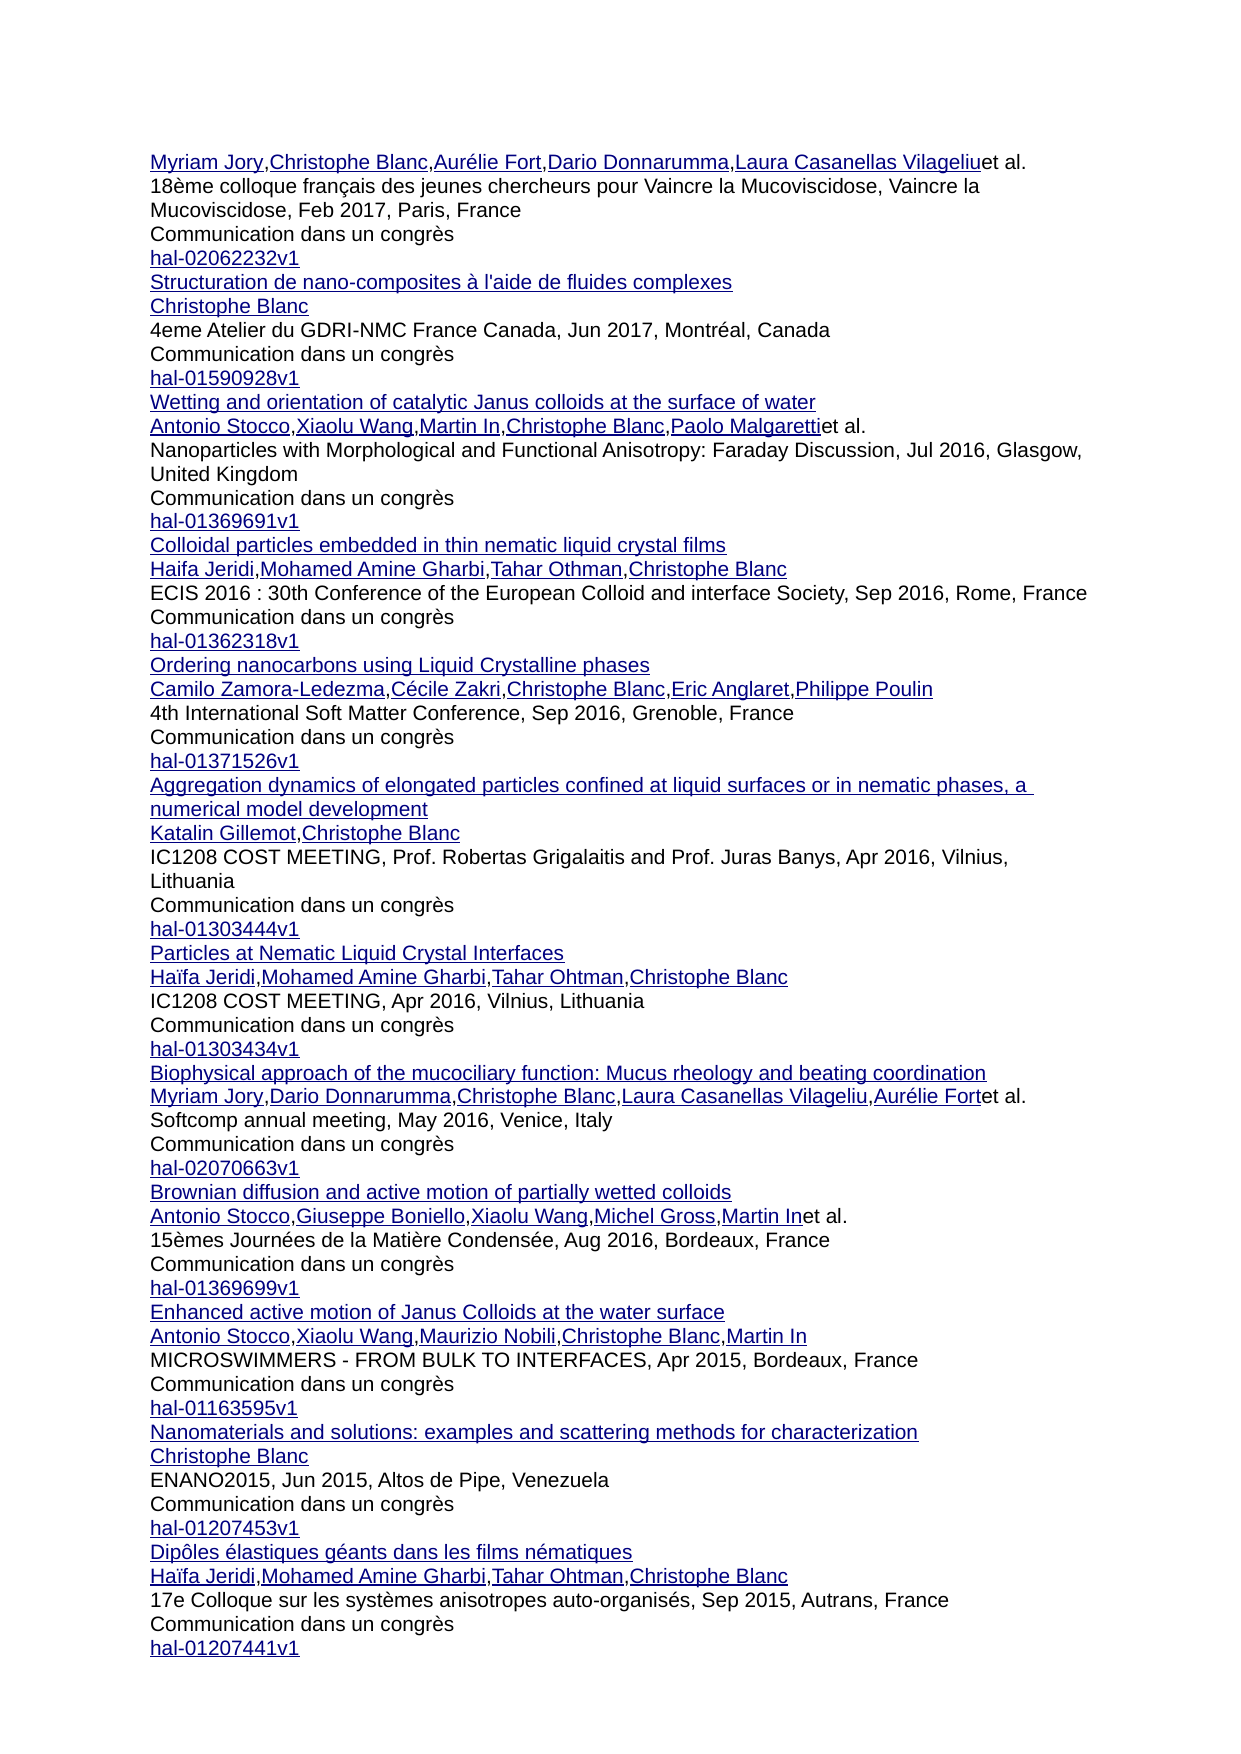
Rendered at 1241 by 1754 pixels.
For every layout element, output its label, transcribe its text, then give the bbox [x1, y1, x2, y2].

table_cell Myriam Jory,Christophe Blanc,Aurélie Fort,Dario Donnarumma,Laura Casanellas Vilageliuet al. 18ème colloque français des jeunes chercheurs pour Vaincre la Mucoviscidose, Vaincre la Mucoviscidose, Feb 2017, Paris, France Communication dans un congrès hal-02062232v1 [150, 150, 1090, 270]
table_cell Biophysical approach of the mucociliary function: Mucus rheology and beating coordination Myriam Jory,Dario Donnarumma,Christophe Blanc,Laura Casanellas Vilageliu,Aurélie Fortet al. Softcomp annual meeting, May 2016, Venice, Italy Communication dans un congrès hal-02070663v1 [150, 1060, 1090, 1180]
table_cell Particles at Nematic Liquid Crystal Interfaces Haïfa Jeridi,Mohamed Amine Gharbi,Tahar Ohtman,Christophe Blanc IC1208 COST MEETING, Apr 2016, Vilnius, Lithuania Communication dans un congrès hal-01303434v1 [150, 941, 1090, 1060]
table_cell Structuration de nano-composites à l'aide de fluides complexes Christophe Blanc 4eme Atelier du GDRI-NMC France Canada, Jun 2017, Montréal, Canada Communication dans un congrès hal-01590928v1 [150, 270, 1090, 389]
table_cell Enhanced active motion of Janus Colloids at the water surface Antonio Stocco,Xiaolu Wang,Maurizio Nobili,Christophe Blanc,Martin In MICROSWIMMERS - FROM BULK TO INTERFACES, Apr 2015, Bordeaux, France Communication dans un congrès hal-01163595v1 [150, 1300, 1090, 1420]
table_cell Brownian diffusion and active motion of partially wetted colloids Antonio Stocco,Giuseppe Boniello,Xiaolu Wang,Michel Gross,Martin Inet al. 15èmes Journées de la Matière Condensée, Aug 2016, Bordeaux, France Communication dans un congrès hal-01369699v1 [150, 1180, 1090, 1300]
table_cell Dipôles élastiques géants dans les films nématiques Haïfa Jeridi,Mohamed Amine Gharbi,Tahar Ohtman,Christophe Blanc 17e Colloque sur les systèmes anisotropes auto-organisés, Sep 2015, Autrans, France Communication dans un congrès hal-01207441v1 [150, 1540, 1090, 1659]
table_cell Ordering nanocarbons using Liquid Crystalline phases Camilo Zamora-Ledezma,Cécile Zakri,Christophe Blanc,Eric Anglaret,Philippe Poulin 4th International Soft Matter Conference, Sep 2016, Grenoble, France Communication dans un congrès hal-01371526v1 [150, 653, 1090, 773]
table_cell Wetting and orientation of catalytic Janus colloids at the surface of water Antonio Stocco,Xiaolu Wang,Martin In,Christophe Blanc,Paolo Malgarettiet al. Nanoparticles with Morphological and Functional Anisotropy: Faraday Discussion, Jul 2016, Glasgow, United Kingdom Communication dans un congrès hal-01369691v1 [150, 390, 1090, 533]
table_cell Nanomaterials and solutions: examples and scattering methods for characterization Christophe Blanc ENANO2015, Jun 2015, Altos de Pipe, Venezuela Communication dans un congrès hal-01207453v1 [150, 1420, 1090, 1539]
table_cell Aggregation dynamics of elongated particles confined at liquid surfaces or in nematic phases, a numerical model development Katalin Gillemot,Christophe Blanc IC1208 COST MEETING, Prof. Robertas Grigalaitis and Prof. Juras Banys, Apr 2016, Vilnius, Lithuania Communication dans un congrès hal-01303444v1 [150, 773, 1090, 941]
table_cell Colloidal particles embedded in thin nematic liquid crystal films Haifa Jeridi,Mohamed Amine Gharbi,Tahar Othman,Christophe Blanc ECIS 2016 : 30th Conference of the European Colloid and interface Society, Sep 2016, Rome, France Communication dans un congrès hal-01362318v1 [150, 533, 1090, 653]
